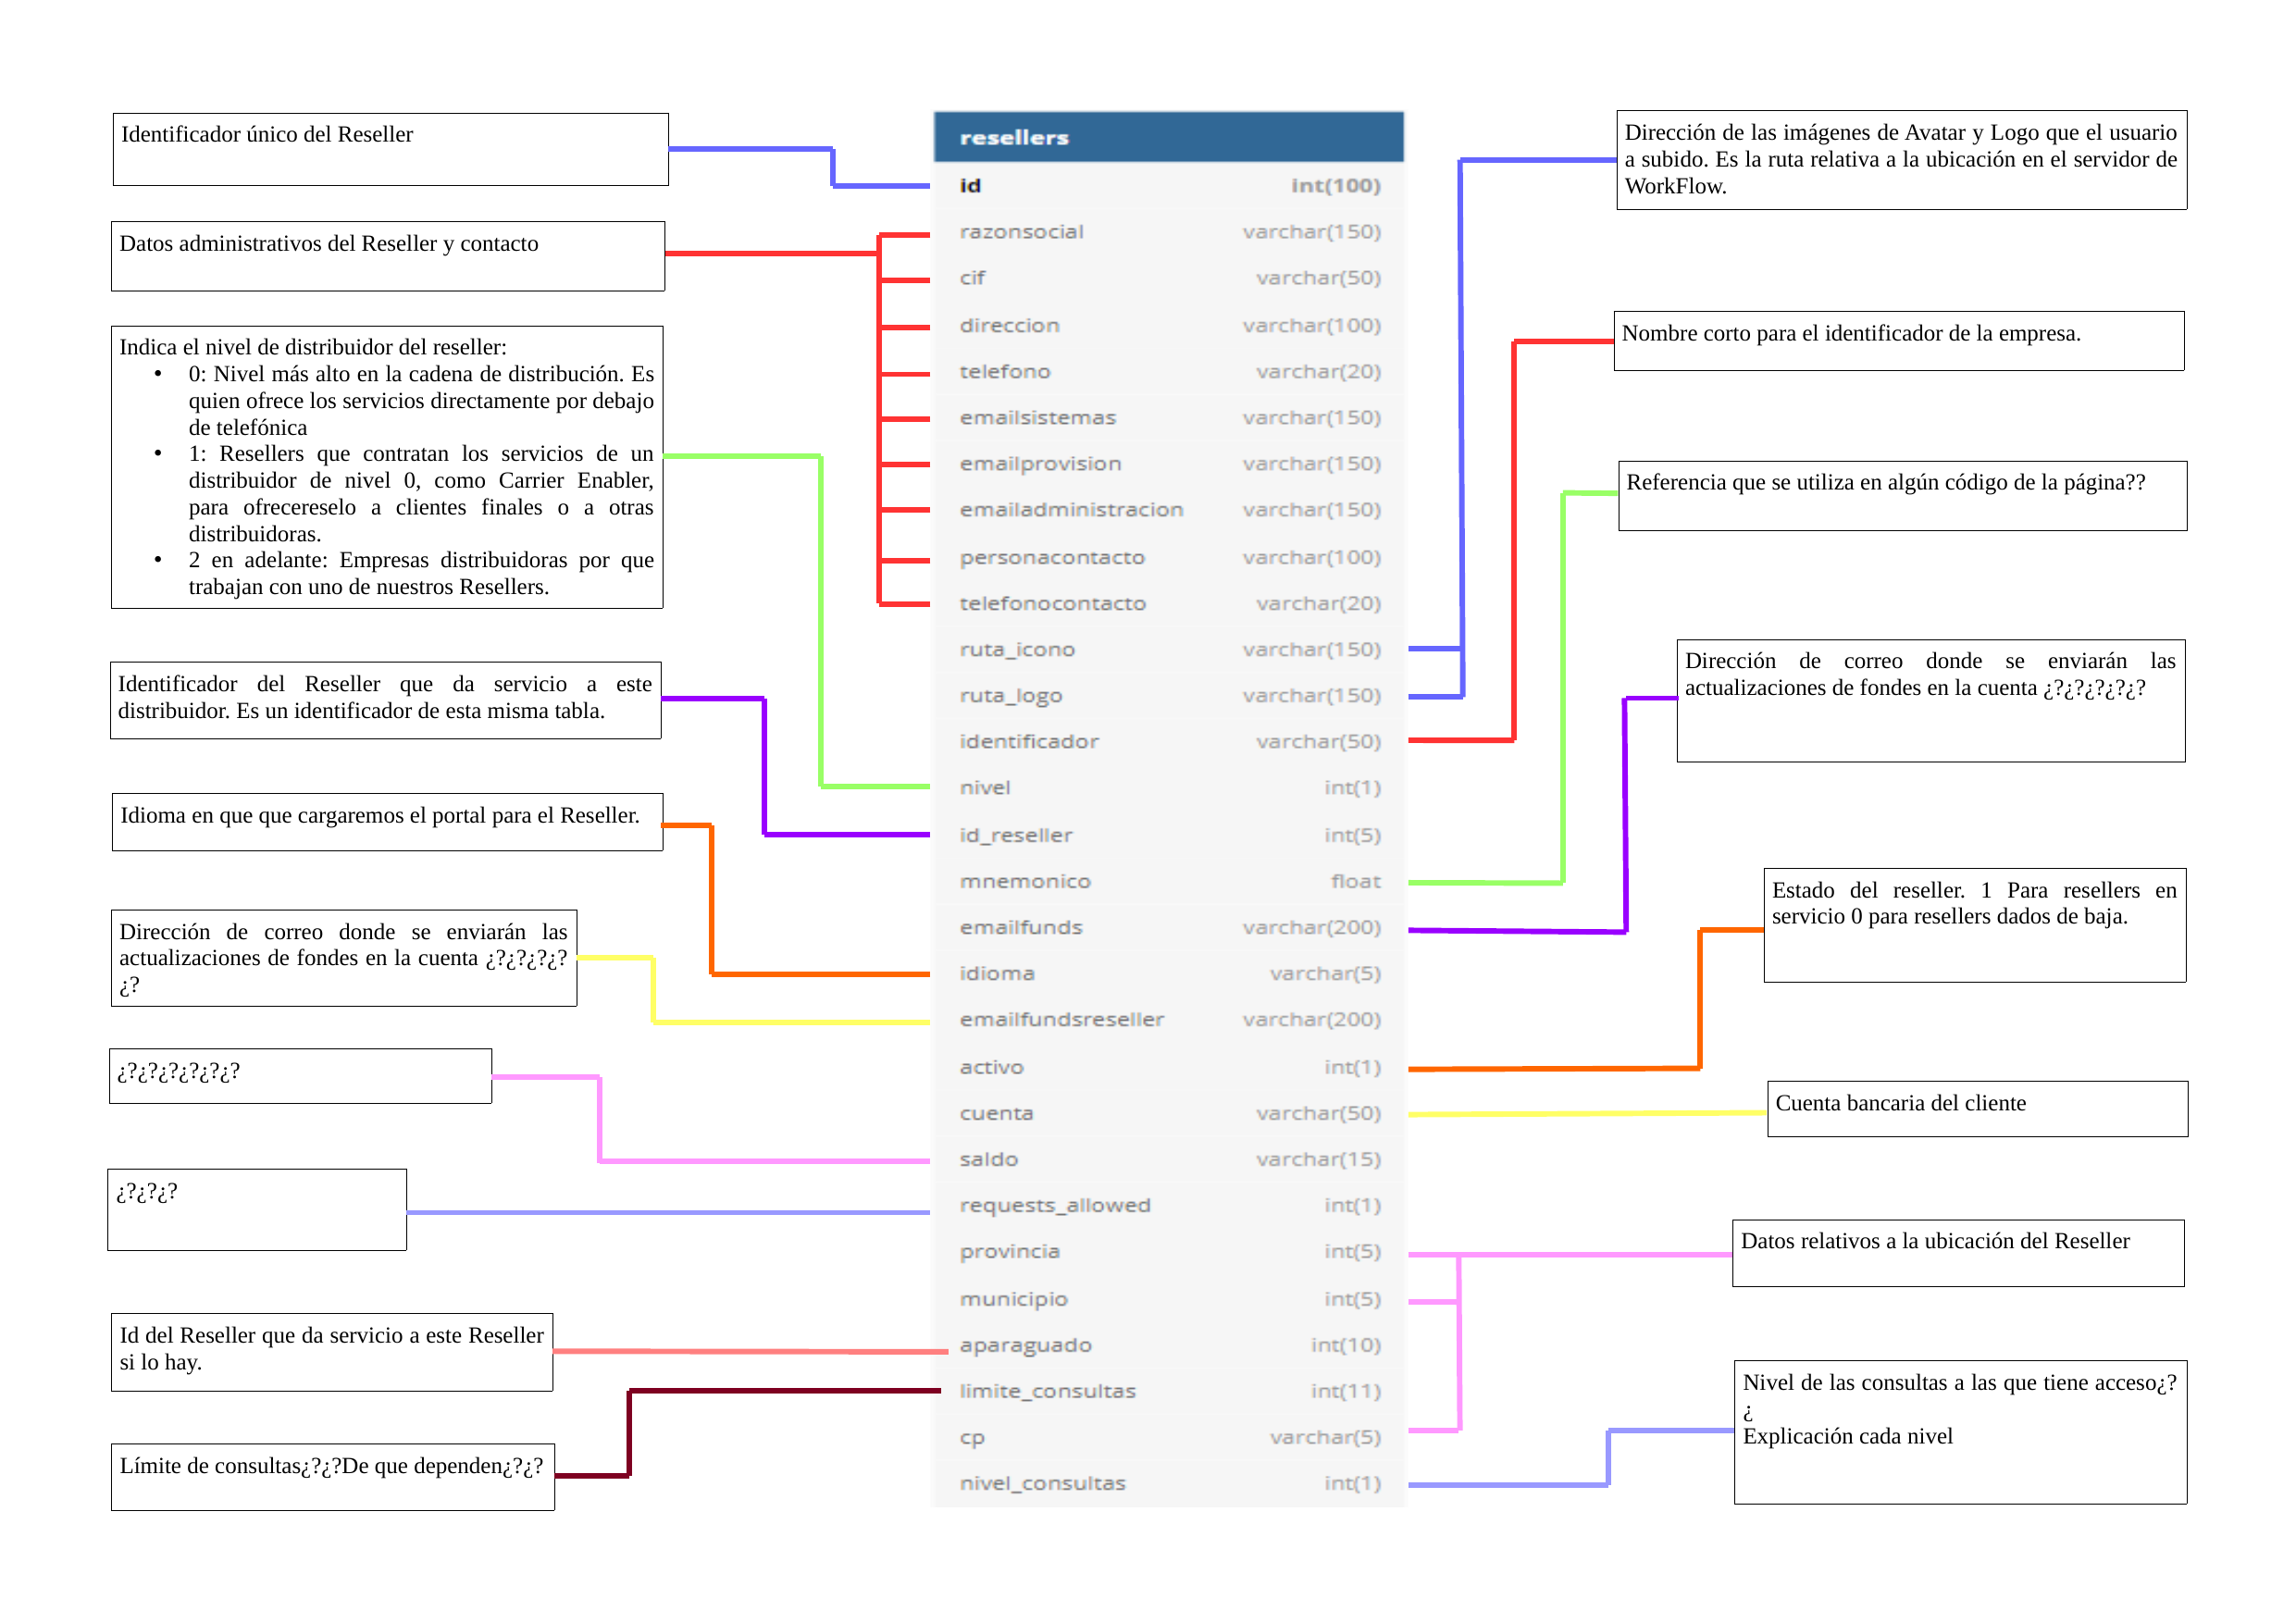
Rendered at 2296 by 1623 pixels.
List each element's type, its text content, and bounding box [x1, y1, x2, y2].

list Dirección de correo donde se enviarán las actualizaciones de fondes en la cuenta ¿?¿?¿?¿?¿? [1685, 647, 2177, 700]
text Identificador único del Reseller [121, 121, 660, 147]
list Dirección de correo donde se enviarán las actualizaciones de fondes en la cuenta ¿?¿?¿?¿?¿? [119, 918, 568, 997]
list Idioma en que que cargaremos el portal para el Reseller. [120, 801, 654, 827]
list Estado del reseller. 1 Para resellers en servicio 0 para resellers dados de baja. [1772, 876, 2178, 929]
list 0: Nivel más alto en la cadena de distribución. Es quien ofrece los servicios directamente por debajo de telefónica [154, 360, 654, 440]
list Nombre corto para el identificador de la empresa. [1621, 319, 2176, 345]
list ¿?¿?¿?¿?¿?¿? [117, 1057, 483, 1084]
list Explicación cada nivel [1743, 1422, 2178, 1448]
text Datos administrativos del Reseller y contacto [119, 229, 656, 256]
list Nivel de las consultas a las que tiene acceso¿?¿ [1743, 1369, 2178, 1422]
list Cuenta bancaria del cliente [1775, 1089, 2180, 1116]
list Identificador del Reseller que da servicio a este distribuidor. Es un identificador de esta misma tabla. [118, 670, 652, 724]
list ¿?¿?¿? [116, 1177, 398, 1203]
picture [930, 109, 1409, 1507]
list 1: Resellers que contratan los servicios de un distribuidor de nivel 0, como Carrier Enabler, para ofrecereselo a clientes finales o a otras distribuidoras. [154, 440, 654, 547]
list Referencia que se utiliza en algún código de la página?? [1626, 468, 2178, 495]
list Indica el nivel de distribuidor del reseller: [119, 334, 654, 360]
list Datos relativos a la ubicación del Reseller [1741, 1227, 2177, 1254]
list Id del Reseller que da servicio a este Reseller si lo hay. [119, 1321, 544, 1375]
text Dirección de las imágenes de Avatar y Logo que el usuario a subido. Es la ruta relativa a la ubicación en el servidor de WorkFlow. [1625, 118, 2178, 198]
list Límite de consultas¿?¿?De que dependen¿?¿? [119, 1452, 546, 1479]
list 2 en adelante: Empresas distribuidoras por que trabajan con uno de nuestros Resellers. [154, 547, 654, 600]
